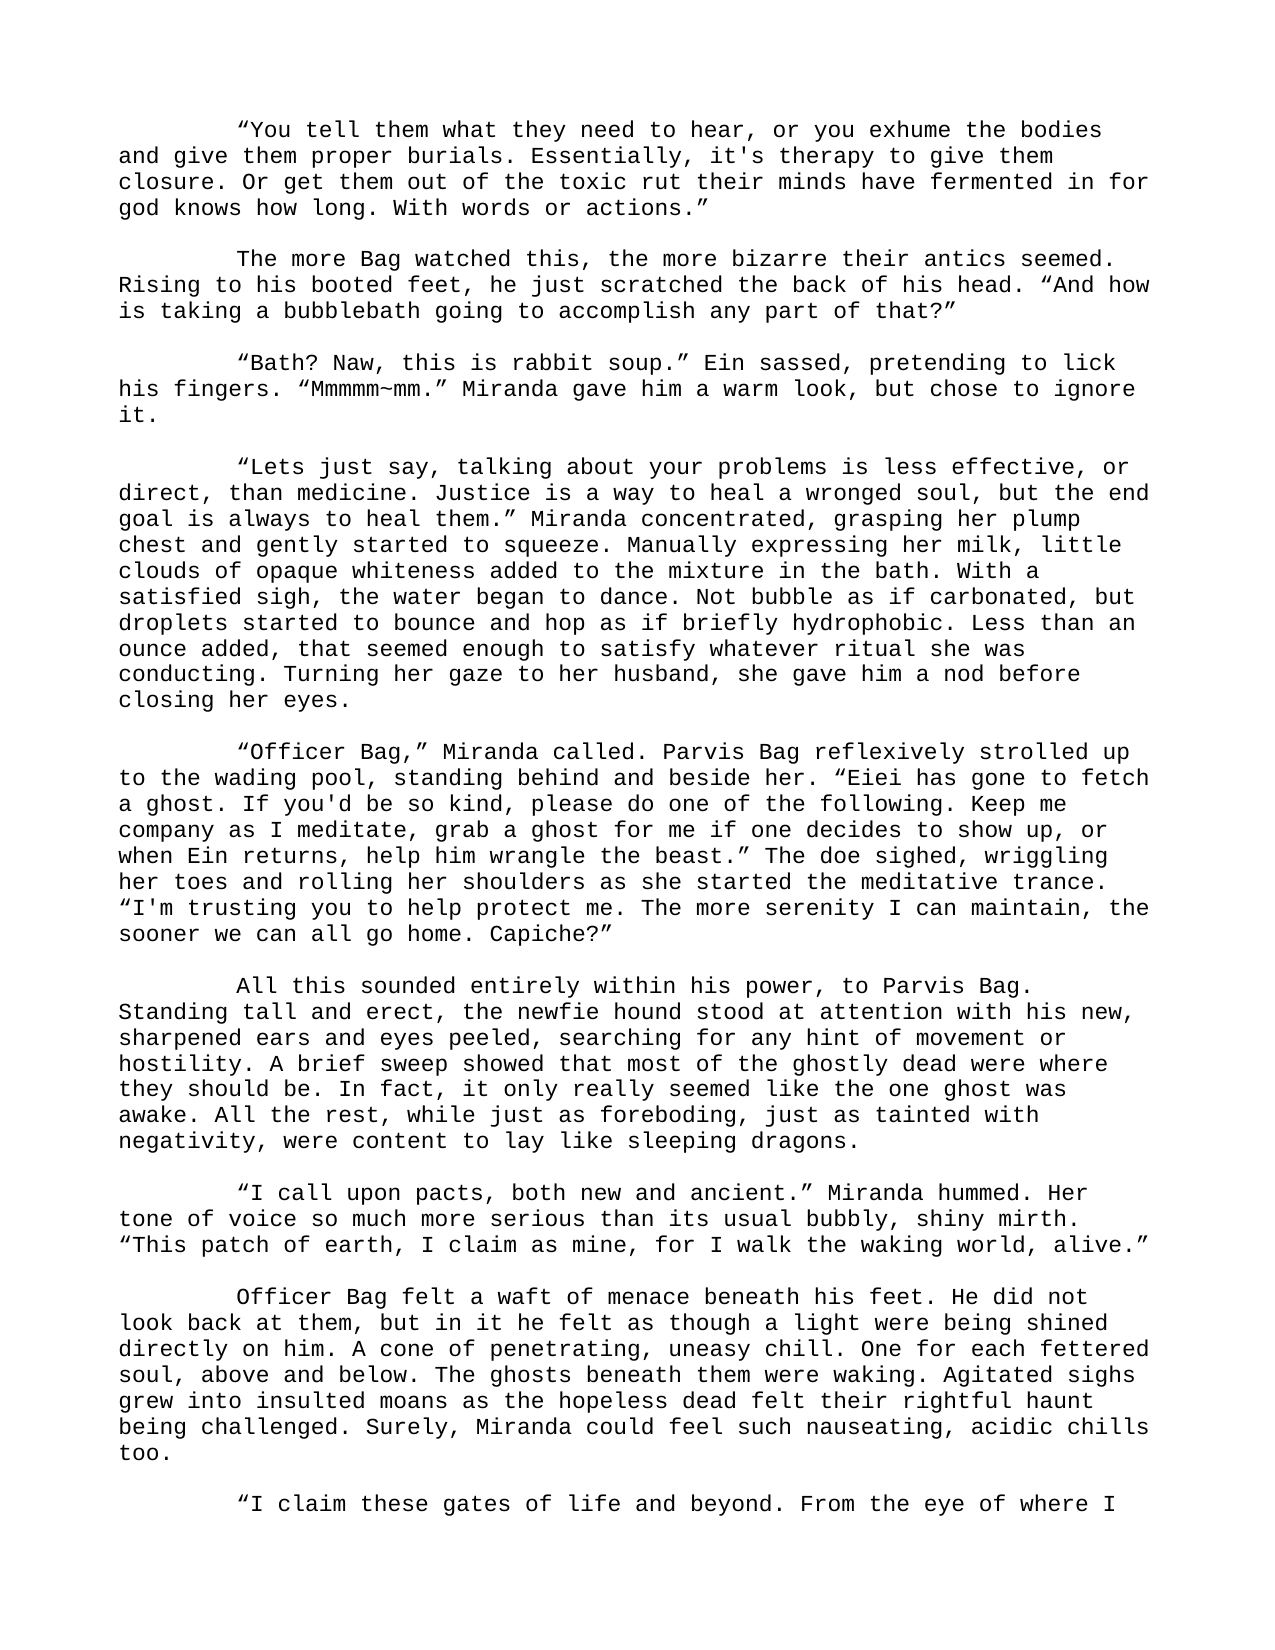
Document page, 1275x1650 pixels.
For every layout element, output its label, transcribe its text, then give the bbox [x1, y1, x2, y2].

text “Bath? Naw, this is rabbit soup.” Ein sassed, pretending to lick his fingers. “Mmmmm~mm.” Miranda gave him a warm look, but chose to ignore it. [118, 352, 1157, 429]
text “I call upon pacts, both new and ancient.” Miranda hummed. Her tone of voice so much more serious than its usual bubbly, shiny mirth. “This patch of earth, I claim as mine, for I walk the waking world, alive.” [118, 1182, 1157, 1259]
text “You tell them what they need to hear, or you exhume the bodies and give them proper burials. Essentially, it's therapy to give them closure. Or get them out of the toxic rut their minds have fermented in for god knows how long. With words or actions.” [118, 118, 1157, 222]
text The more Bag watched this, the more bizarre their antics seemed. Rising to his booted feet, he just scratched the back of his head. “And how is taking a bubblebath going to accomplish any part of that?” [118, 248, 1157, 326]
text “I claim these gates of life and beyond. From the eye of where I [118, 1493, 1157, 1519]
text Officer Bag felt a waft of menace beneath his feet. He did not look back at them, but in it he felt as though a light were being shined directly on him. A cone of penetrating, uneasy chill. One for each fettered soul, above and below. The ghosts beneath them were waking. Agitated sighs grew into insulted moans as the hopeless dead felt their rightful haunt being challenged. Surely, Miranda could feel such nauseating, acidic chills too. [118, 1285, 1157, 1467]
text “Lets just say, talking about your problems is less effective, or direct, than medicine. Justice is a way to heal a wronged soul, but the end goal is always to heal them.” Miranda concentrated, grasping her plump chest and gently started to squeeze. Manually expressing her milk, little clouds of opaque whiteness added to the mixture in the bath. With a satisfied sigh, the water began to dance. Not bubble as if carbonated, but droplets started to bounce and hop as if briefly hydrophobic. Less than an ounce added, that seemed enough to satisfy whatever ritual she was conducting. Turning her gaze to her husband, she gave him a nod before closing her eyes. [118, 455, 1157, 715]
text All this sounded entirely within his power, to Parvis Bag. Standing tall and erect, the newfie hound stood at attention with his new, sharpened ears and eyes peeled, searching for any hint of movement or hostility. A brief sweep showed that most of the ghostly dead were where they should be. In fact, it only really seemed like the one ghost was awake. All the rest, while just as foreboding, just as tainted with negativity, were content to lay like sleeping dragons. [118, 974, 1157, 1156]
text “Officer Bag,” Miranda called. Parvis Bag reflexively strolled up to the wading pool, standing behind and beside her. “Eiei has gone to fetch a ghost. If you'd be so kind, please do one of the following. Keep me company as I meditate, grab a ghost for me if one decides to show up, or when Ein returns, help him wrangle the beast.” The doe sighed, wriggling her toes and rolling her shoulders as she started the meditative trance. “I'm trusting you to help protect me. The more serenity I can maintain, the sooner we can all go home. Capiche?” [118, 741, 1157, 948]
